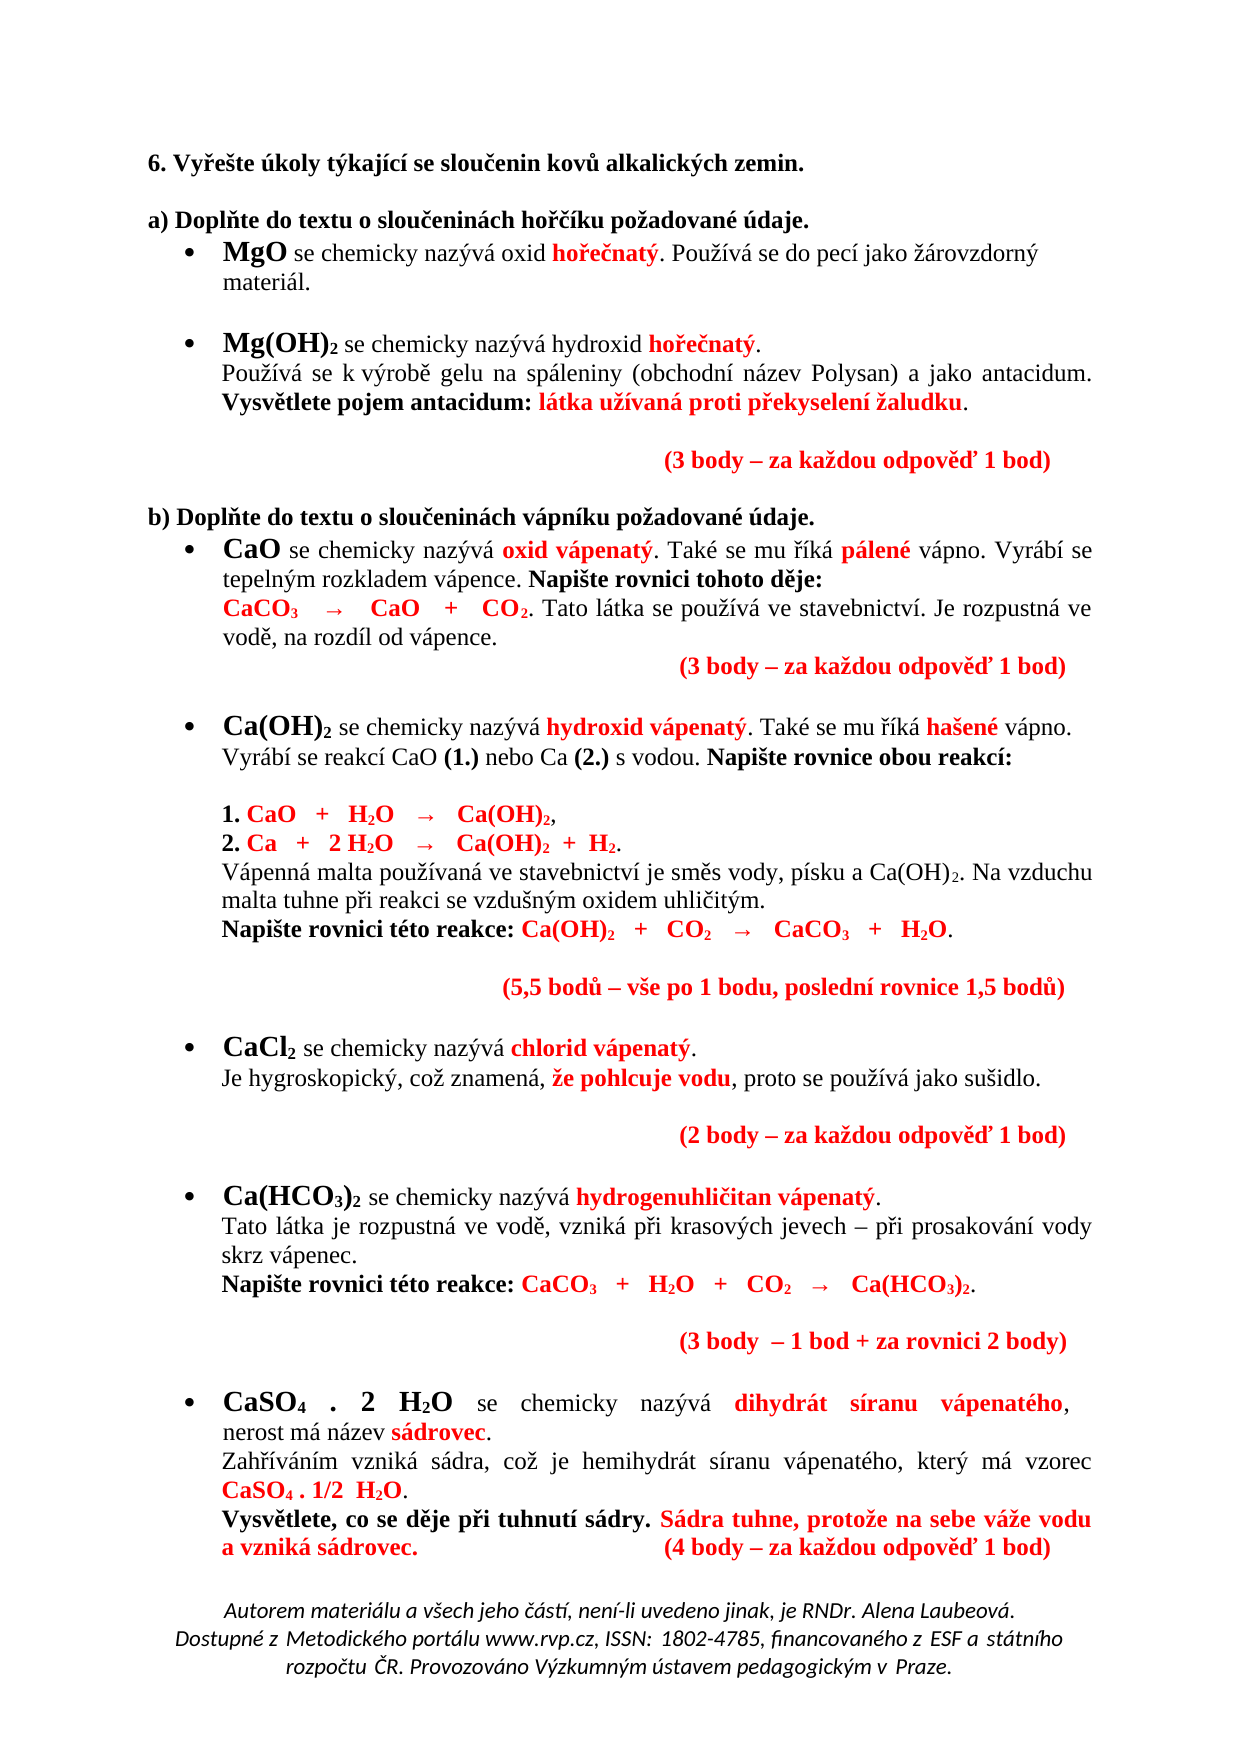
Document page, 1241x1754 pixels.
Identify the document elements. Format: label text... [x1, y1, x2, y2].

list Ca(HCO3)2 se chemicky nazývá hydrogenuhličitan vápenatý. [185, 1178, 1093, 1211]
list CaO se chemicky nazývá oxid vápenatý. Také se mu říká pálené vápno. Vyrábí se tepelným rozkladem vápence. Napište rovnici tohoto děje: [185, 531, 1093, 593]
text (3 body – za každou odpověď 1 bod) [148, 651, 1093, 679]
text Vápenná malta používaná ve stavebnictví je směs vody, písku a Ca(OH)2. Na vzduchu malta tuhne při reakci se vzdušným oxidem uhličitým. [221, 857, 1093, 914]
text 6. Vyřešte úkoly týkající se sloučenin kovů alkalických zemin. [148, 148, 1093, 176]
text (3 body – 1 bod + za rovnici 2 body) [221, 1326, 1093, 1355]
text Používá se k výrobě gelu na spáleniny (obchodní název Polysan) a jako antacidum. Vysvětlete pojem antacidum: látka užívaná proti překyselení žaludku. [221, 358, 1093, 416]
text 1. CaO + H2O → Ca(OH)2, [148, 799, 1093, 828]
text Tato látka je rozpustná ve vodě, vzniká při krasových jevech – při prosakování vody skrz vápenec. [221, 1211, 1093, 1269]
text Vyrábí se reakcí CaO (1.) nebo Ca (2.) s vodou. Napište rovnice obou reakcí: [148, 742, 1093, 771]
text Napište rovnici této reakce: CaCO3 + H2O + CO2 → Ca(HCO3)2. [221, 1269, 1093, 1298]
text 2. Ca + 2 H2O → Ca(OH)2 + H2. [148, 828, 1093, 857]
text b) Doplňte do textu o sloučeninách vápníku požadované údaje. [148, 502, 1093, 531]
text (3 body – za každou odpověď 1 bod) [148, 445, 1093, 473]
text (5,5 bodů – vše po 1 bodu, poslední rovnice 1,5 bodů) [148, 972, 1093, 1001]
text Napište rovnici této reakce: Ca(OH)2 + CO2 → CaCO3 + H2O. [148, 914, 1093, 943]
text Vysvětlete, co se děje při tuhnutí sádry. Sádra tuhne, protože na sebe váže vodu a vzniká sádrovec. (4 body – za každou odpověď 1 bod) [221, 1504, 1093, 1561]
text a) Doplňte do textu o sloučeninách hořčíku požadované údaje. [148, 205, 1093, 234]
list Ca(OH)2 se chemicky nazývá hydroxid vápenatý. Také se mu říká hašené vápno. [185, 708, 1093, 742]
text Je hygroskopický, což znamená, že pohlcuje vodu, proto se používá jako sušidlo. [221, 1063, 1093, 1092]
list CaSO4 . 2 H2O se chemicky nazývá dihydrát síranu vápenatého, nerost má název sádrovec. [185, 1384, 1093, 1446]
text CaCO3 → CaO + CO2. Tato látka se používá ve stavebnictví. Je rozpustná ve vodě, na rozdíl od vápence. [223, 593, 1093, 651]
text (2 body – za každou odpověď 1 bod) [223, 1120, 1093, 1149]
list Mg(OH)2 se chemicky nazývá hydroxid hořečnatý. [185, 325, 1093, 358]
list MgO se chemicky nazývá oxid hořečnatý. Používá se do pecí jako žárovzdorný materiál. [185, 234, 1093, 296]
list CaCl2 se chemicky nazývá chlorid vápenatý. [185, 1029, 1093, 1063]
text Zahříváním vzniká sádra, což je hemihydrát síranu vápenatého, který má vzorec CaSO4 . 1/2 H2O. [221, 1446, 1093, 1504]
